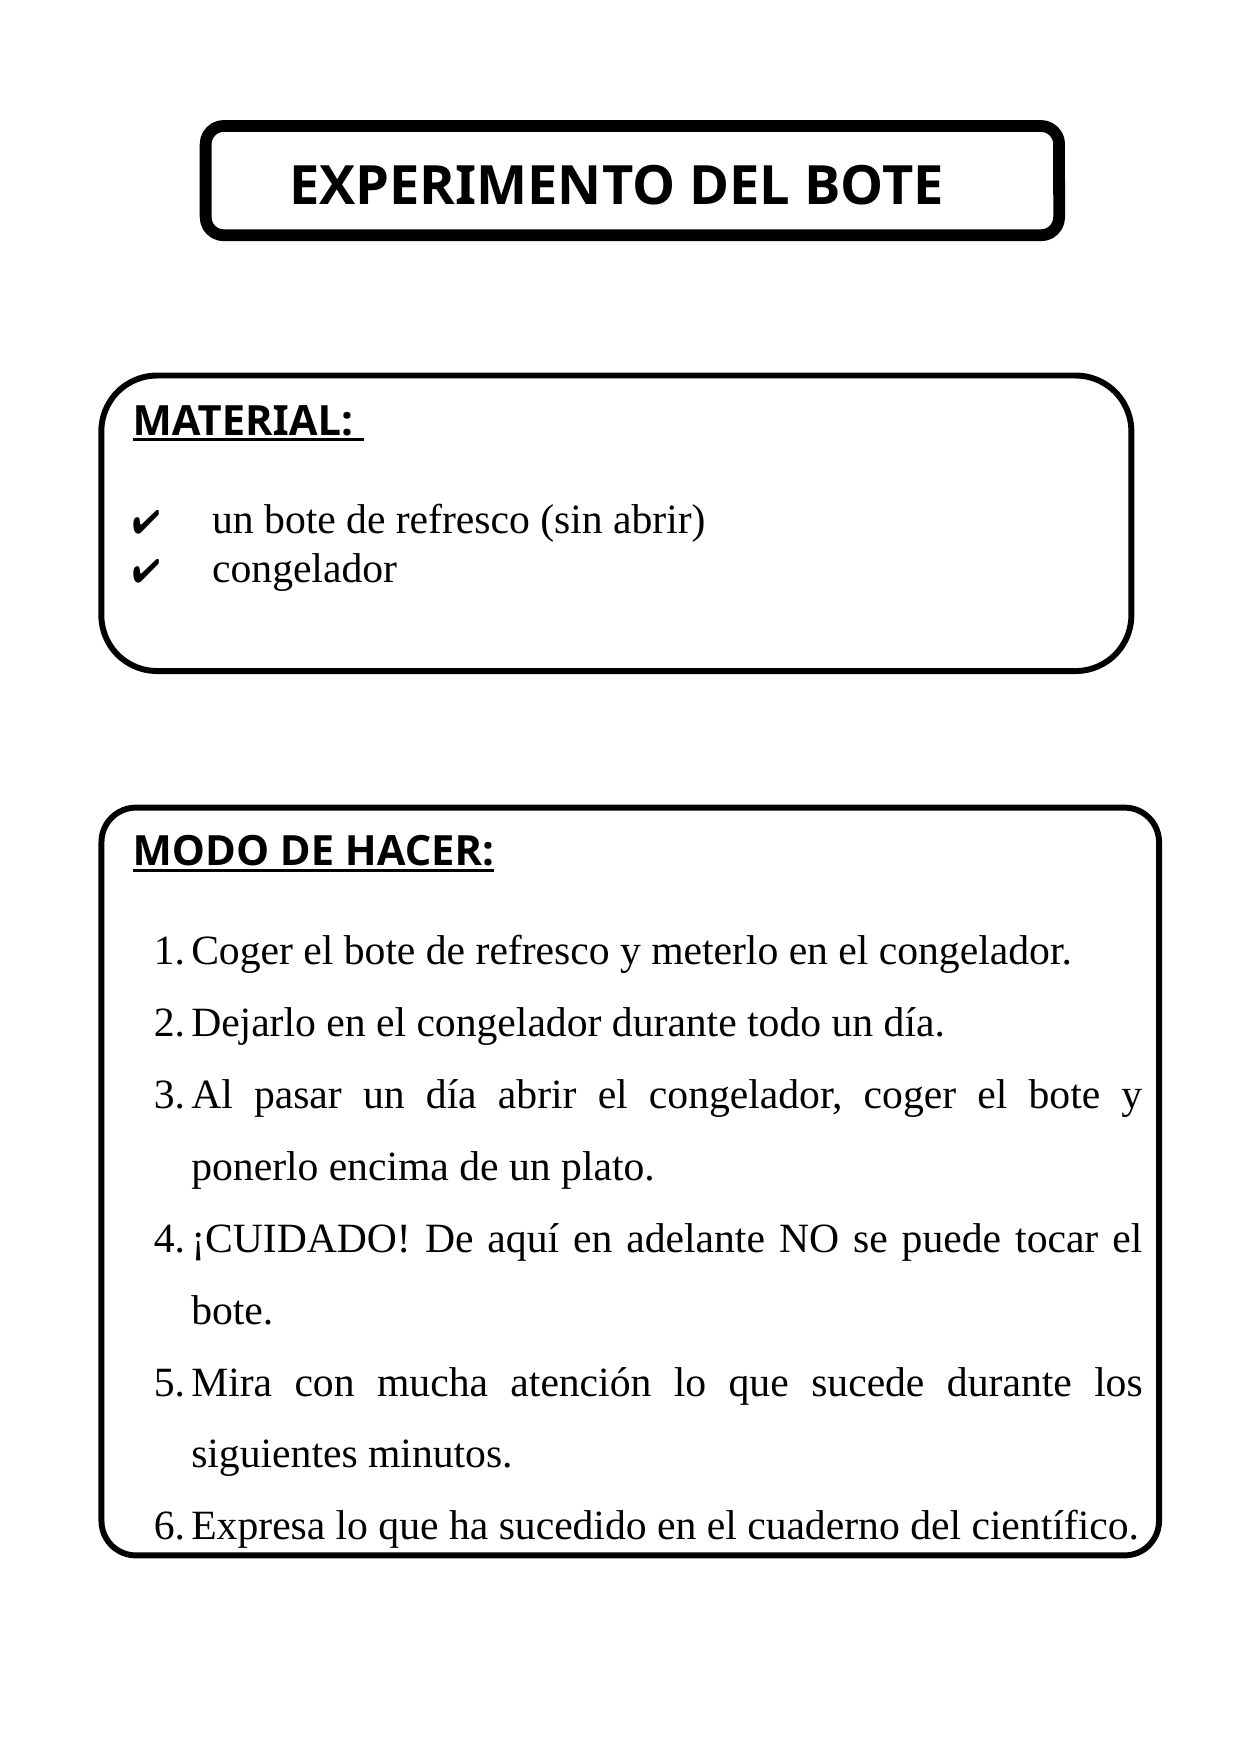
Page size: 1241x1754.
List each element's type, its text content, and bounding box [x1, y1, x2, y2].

list congelador [132, 543, 1128, 591]
text [1119, 390, 1146, 447]
text [116, 146, 199, 220]
list Coger el bote de refresco y meterlo en el congelador. [153, 926, 1144, 974]
list Dejarlo en el congelador durante todo un día. [153, 998, 1144, 1046]
text EXPERIMENTO DEL BOTE [212, 146, 1053, 220]
text [1065, 146, 1117, 220]
list Al pasar un día abrir el congelador, coger el bote y ponerlo encima de un plato. [153, 1069, 1144, 1189]
text MATERIAL: [132, 390, 1128, 447]
list Mira con mucha atención lo que sucede durante los siguientes minutos. [153, 1357, 1144, 1477]
list ¡CUIDADO! De aquí en adelante NO se puede tocar el bote. [153, 1213, 1144, 1333]
text MODO DE HACER: [132, 821, 1146, 878]
list un bote de refresco (sin abrir) [132, 495, 1128, 543]
list Expresa lo que ha sucedido en el cuaderno del científico. [153, 1501, 1144, 1549]
list [1135, 543, 1146, 591]
